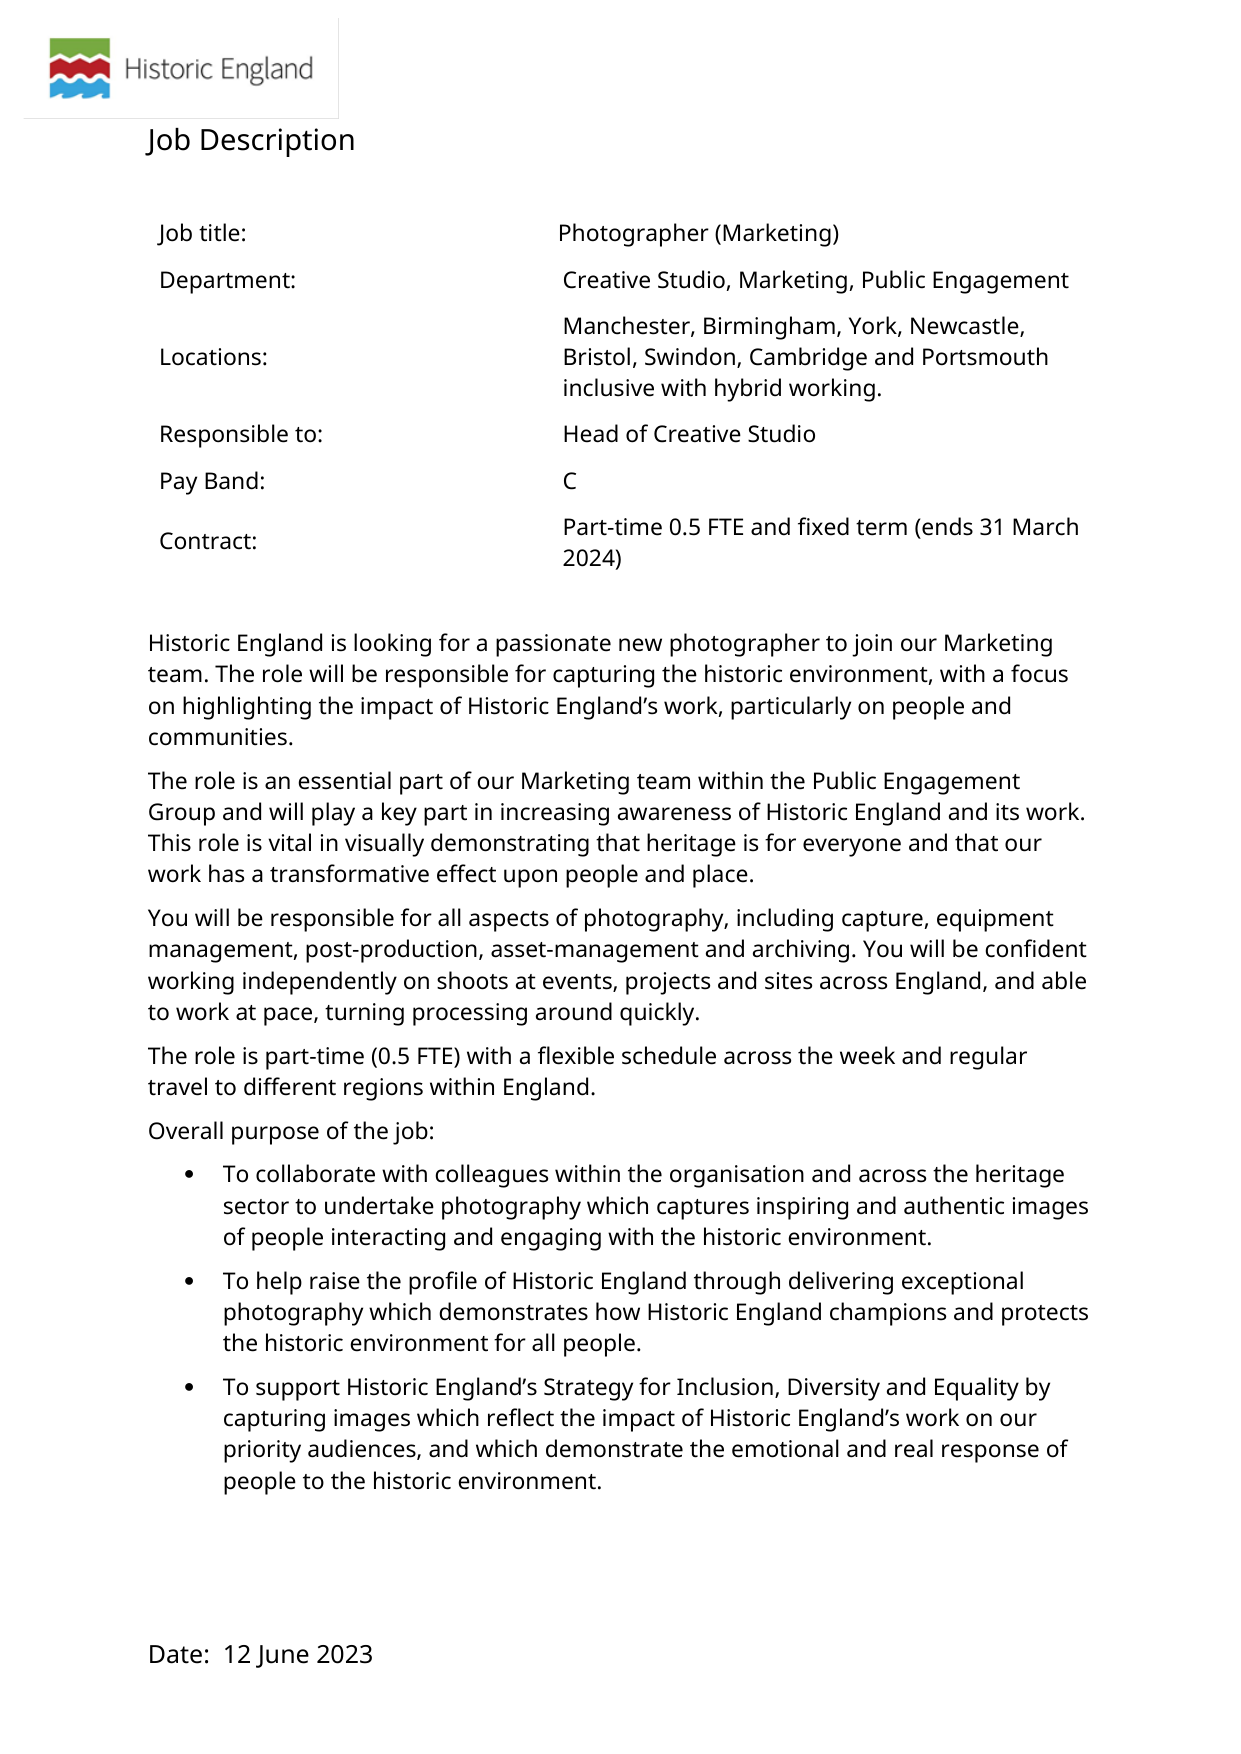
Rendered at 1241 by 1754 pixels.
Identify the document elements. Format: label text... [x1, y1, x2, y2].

table_cell Creative Studio, Marketing, Public Engagement [551, 263, 1092, 310]
text The role is an essential part of our Marketing team within the Public Engagement Group and will play a key part in increasing awareness of Historic England and its work. This role is vital in visually demonstrating that heritage is for everyone and that our work has a transformative effect upon people and place. [148, 765, 1092, 890]
text You will be responsible for all aspects of photography, including capture, equipment management, post-production, asset-management and archiving. You will be confident working independently on shoots at events, projects and sites across England, and able to work at pace, turning processing around quickly. [148, 902, 1092, 1027]
table_cell Part-time 0.5 FTE and fixed term (ends 31 March 2024) [551, 511, 1092, 583]
text Historic England is looking for a passionate new photographer to join our Marketing team. The role will be responsible for capturing the historic environment, with a focus on highlighting the impact of Historic England’s work, particularly on people and communities. [148, 627, 1092, 752]
table_cell Head of Creative Studio [551, 416, 1092, 463]
list To collaborate with colleagues within the organisation and across the heritage sector to undertake photography which captures inspiring and authentic images of people interacting and engaging with the historic environment. [185, 1158, 1092, 1252]
text Job Description [148, 100, 1092, 159]
table_cell Locations: [148, 310, 551, 416]
table_cell Responsible to: [148, 416, 551, 463]
table_cell C [551, 463, 1092, 511]
text Overall purpose of the job: [148, 1115, 1092, 1146]
list To support Historic England’s Strategy for Inclusion, Diversity and Equality by capturing images which reflect the impact of Historic England’s work on our priority audiences, and which demonstrate the emotional and real response of people to the historic environment. [185, 1371, 1092, 1496]
table_cell Pay Band: [148, 463, 551, 511]
table_header Photographer (Marketing) [546, 215, 1092, 262]
table_cell Manchester, Birmingham, York, Newcastle, Bristol, Swindon, Cambridge and Portsmouth inclusive with hybrid working. [551, 310, 1092, 416]
table_cell Department: [148, 263, 551, 310]
text The role is part-time (0.5 FTE) with a flexible schedule across the week and regular travel to different regions within England. [148, 1040, 1092, 1102]
table_header Job title: [148, 215, 546, 262]
list To help raise the profile of Historic England through delivering exceptional photography which demonstrates how Historic England champions and protects the historic environment for all people. [185, 1265, 1092, 1358]
table_cell Contract: [148, 511, 551, 583]
